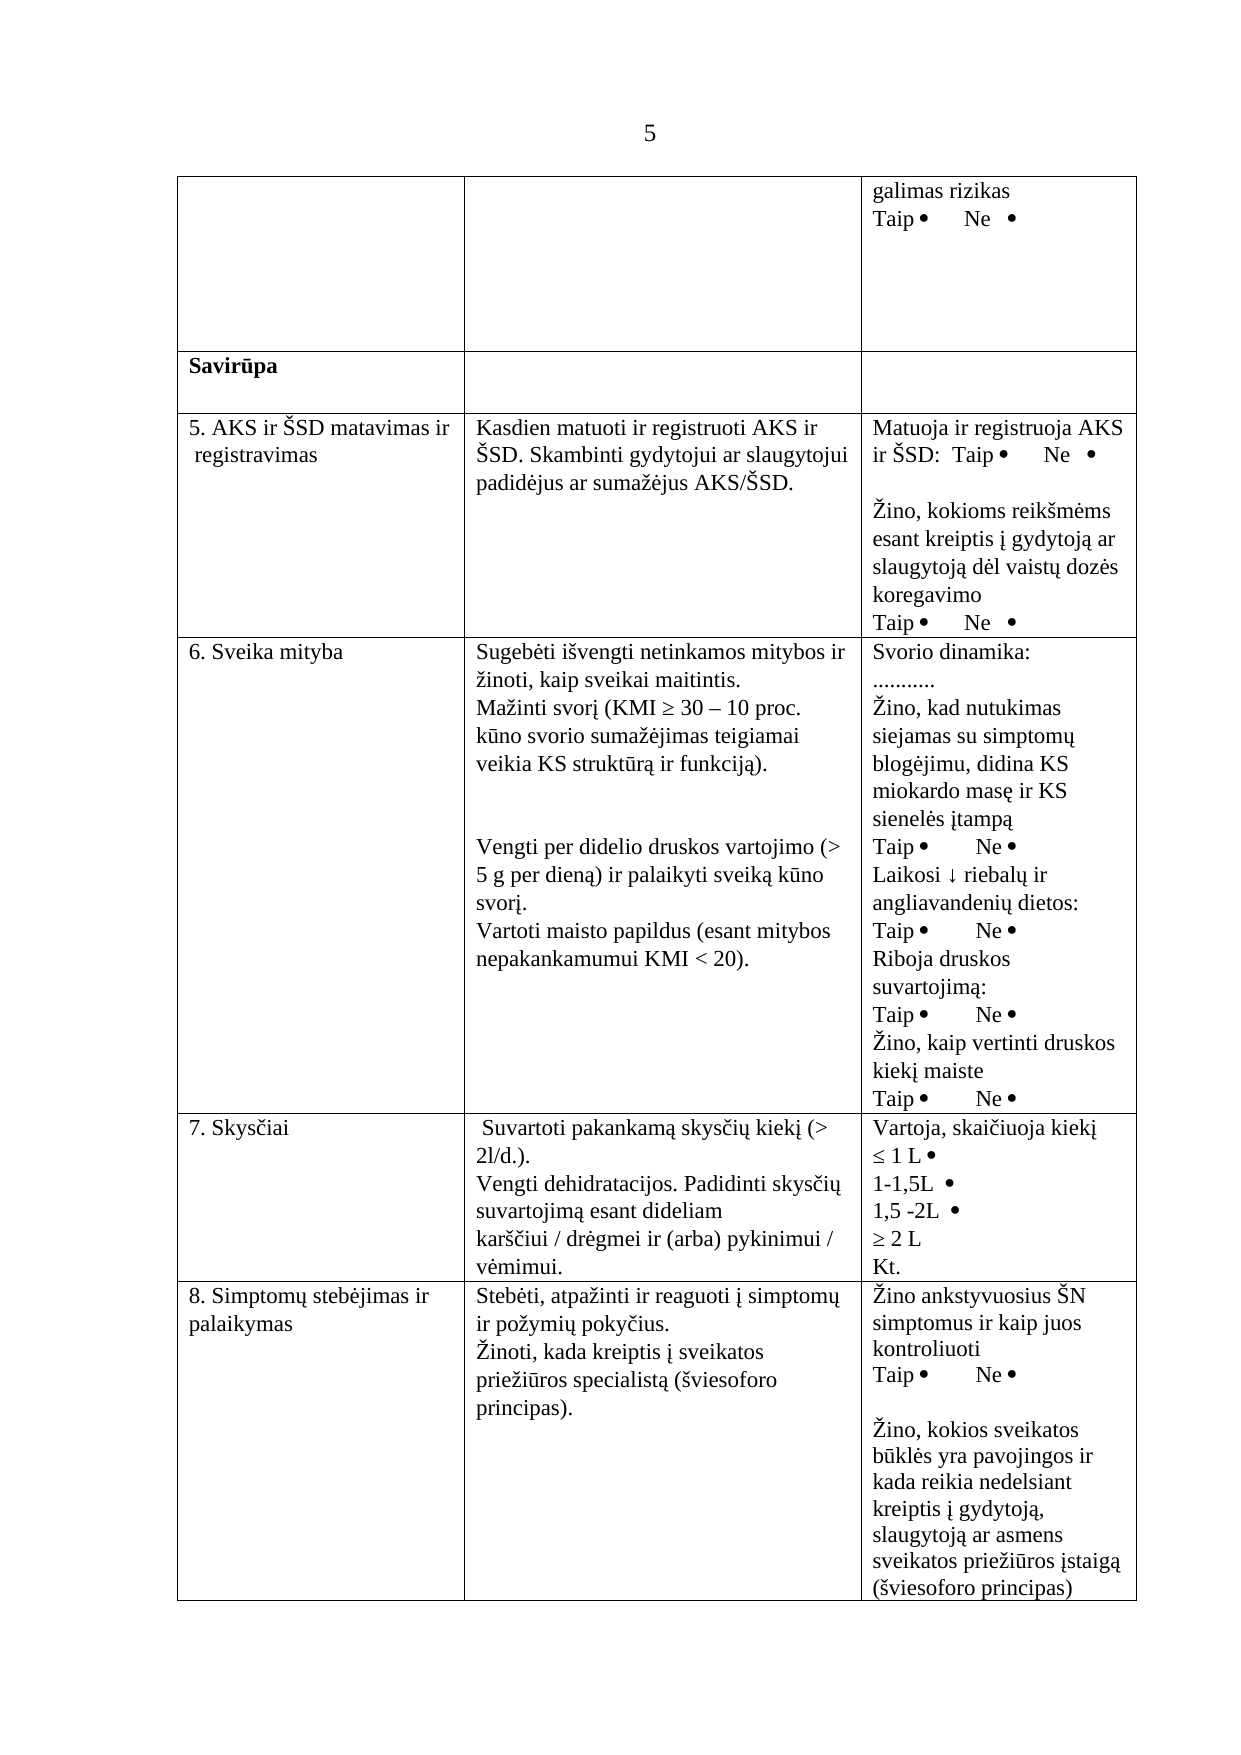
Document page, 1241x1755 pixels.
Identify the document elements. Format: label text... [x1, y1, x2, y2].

table_cell Matuoja ir registruoja AKS ir ŠSD: Taip  Ne  Žino, kokioms reikšmėms esant kreiptis į gydytoją ar slaugytoją dėl vaistų dozės koregavimo Taip  Ne  [862, 414, 1136, 637]
table_cell Stebėti, atpažinti ir reaguoti į simptomų ir požymių pokyčius. Žinoti, kada kreiptis į sveikatos priežiūros specialistą (šviesoforo principas). [465, 1282, 861, 1600]
table_cell 8. Simptomų stebėjimas ir palaikymas [178, 1282, 464, 1600]
table_cell Savirūpa [178, 352, 464, 412]
table_cell Sugebėti išvengti netinkamos mitybos ir žinoti, kaip sveikai maitintis. Mažinti svorį (KMI ≥ 30 – 10 proc. kūno svorio sumažėjimas teigiamai veikia KS struktūrą ir funkciją). Vengti per didelio druskos vartojimo (> 5 g per dieną) ir palaikyti sveiką kūno svorį. Vartoti maisto papildus (esant mitybos nepakankamumui KMI < 20). [465, 638, 861, 1113]
table_cell Vartoja, skaičiuoja kiekį ≤ 1 L  1-1,5L  1,5 -2L  ≥ 2 L Kt. [862, 1114, 1136, 1281]
table_cell Svorio dinamika: ........... Žino, kad nutukimas siejamas su simptomų blogėjimu, didina KS miokardo masę ir KS sienelės įtampą Taip  Ne  Laikosi ↓ riebalų ir angliavandenių dietos: Taip  Ne  Riboja druskos suvartojimą: Taip  Ne  Žino, kaip vertinti druskos kiekį maiste Taip  Ne  [862, 638, 1136, 1113]
table_cell 6. Sveika mityba [178, 638, 464, 1113]
table_cell 5. AKS ir ŠSD matavimas ir registravimas [178, 414, 464, 637]
table_cell 7. Skysčiai [178, 1114, 464, 1281]
table_cell galimas rizikas Taip  Ne  [862, 177, 1136, 351]
table_cell [178, 177, 464, 351]
table_cell [465, 352, 861, 412]
table_cell [862, 352, 1136, 412]
table_cell Žino ankstyvuosius ŠN simptomus ir kaip juos kontroliuoti Taip  Ne  Žino, kokios sveikatos būklės yra pavojingos ir kada reikia nedelsiant kreiptis į gydytoją, slaugytoją ar asmens sveikatos priežiūros įstaigą (šviesoforo principas) [862, 1282, 1136, 1600]
table_cell Kasdien matuoti ir registruoti AKS ir ŠSD. Skambinti gydytojui ar slaugytojui padidėjus ar sumažėjus AKS/ŠSD. [465, 414, 861, 637]
table_cell Suvartoti pakankamą skysčių kiekį (> 2l/d.). Vengti dehidratacijos. Padidinti skysčių suvartojimą esant dideliam karščiui / drėgmei ir (arba) pykinimui / vėmimui. [465, 1114, 861, 1281]
table_cell [465, 177, 861, 351]
